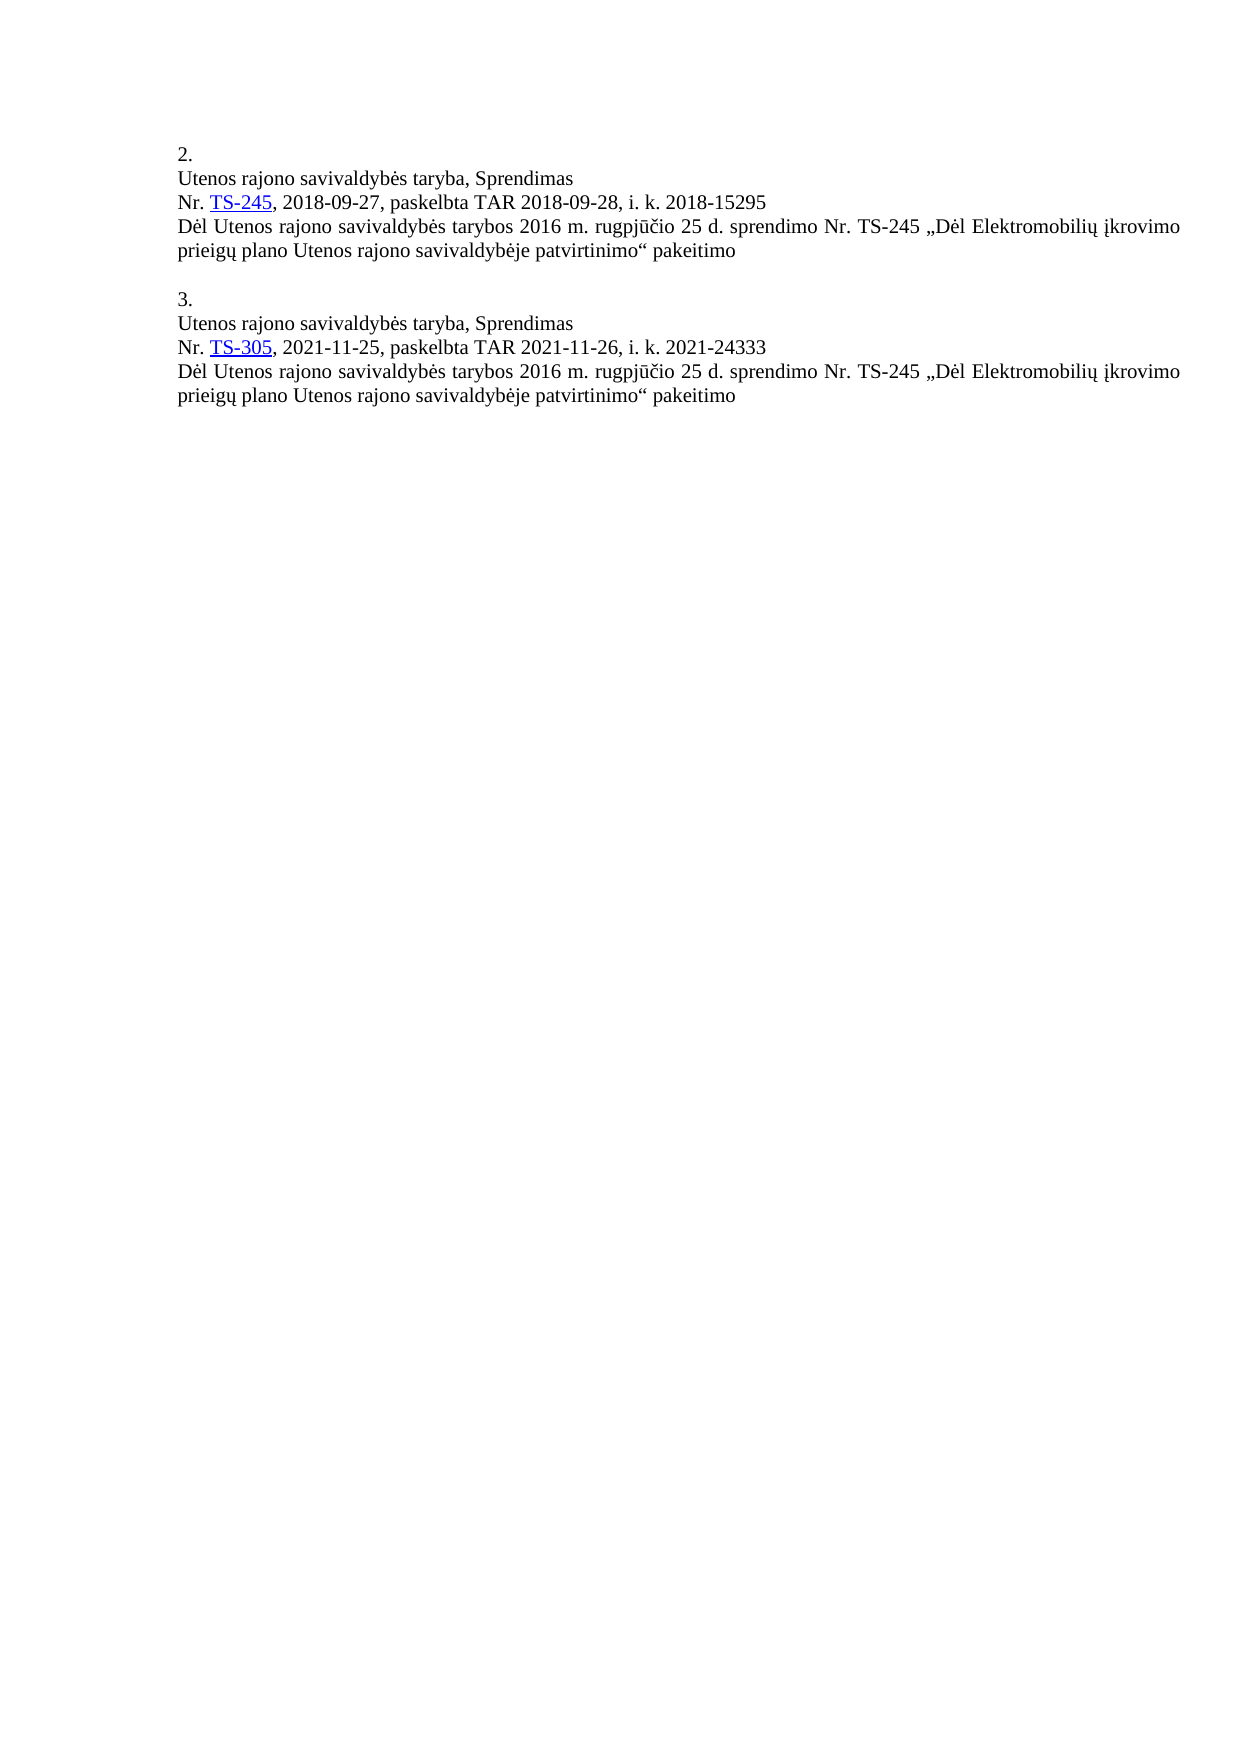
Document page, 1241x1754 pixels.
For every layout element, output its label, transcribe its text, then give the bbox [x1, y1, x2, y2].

text Dėl Utenos rajono savivaldybės tarybos 2016 m. rugpjūčio 25 d. sprendimo Nr. TS-245 „Dėl Elektromobilių įkrovimo prieigų plano Utenos rajono savivaldybėje patvirtinimo“ pakeitimo [177, 214, 1181, 262]
text Dėl Utenos rajono savivaldybės tarybos 2016 m. rugpjūčio 25 d. sprendimo Nr. TS-245 „Dėl Elektromobilių įkrovimo prieigų plano Utenos rajono savivaldybėje patvirtinimo“ pakeitimo [177, 359, 1181, 407]
text 3. [177, 287, 1181, 311]
text Nr. TS-245, 2018-09-27, paskelbta TAR 2018-09-28, i. k. 2018-15295 [177, 190, 1181, 214]
text Utenos rajono savivaldybės taryba, Sprendimas [177, 311, 1181, 335]
text Utenos rajono savivaldybės taryba, Sprendimas [177, 166, 1181, 190]
text 2. [177, 142, 1181, 166]
text Nr. TS-305, 2021-11-25, paskelbta TAR 2021-11-26, i. k. 2021-24333 [177, 335, 1181, 359]
